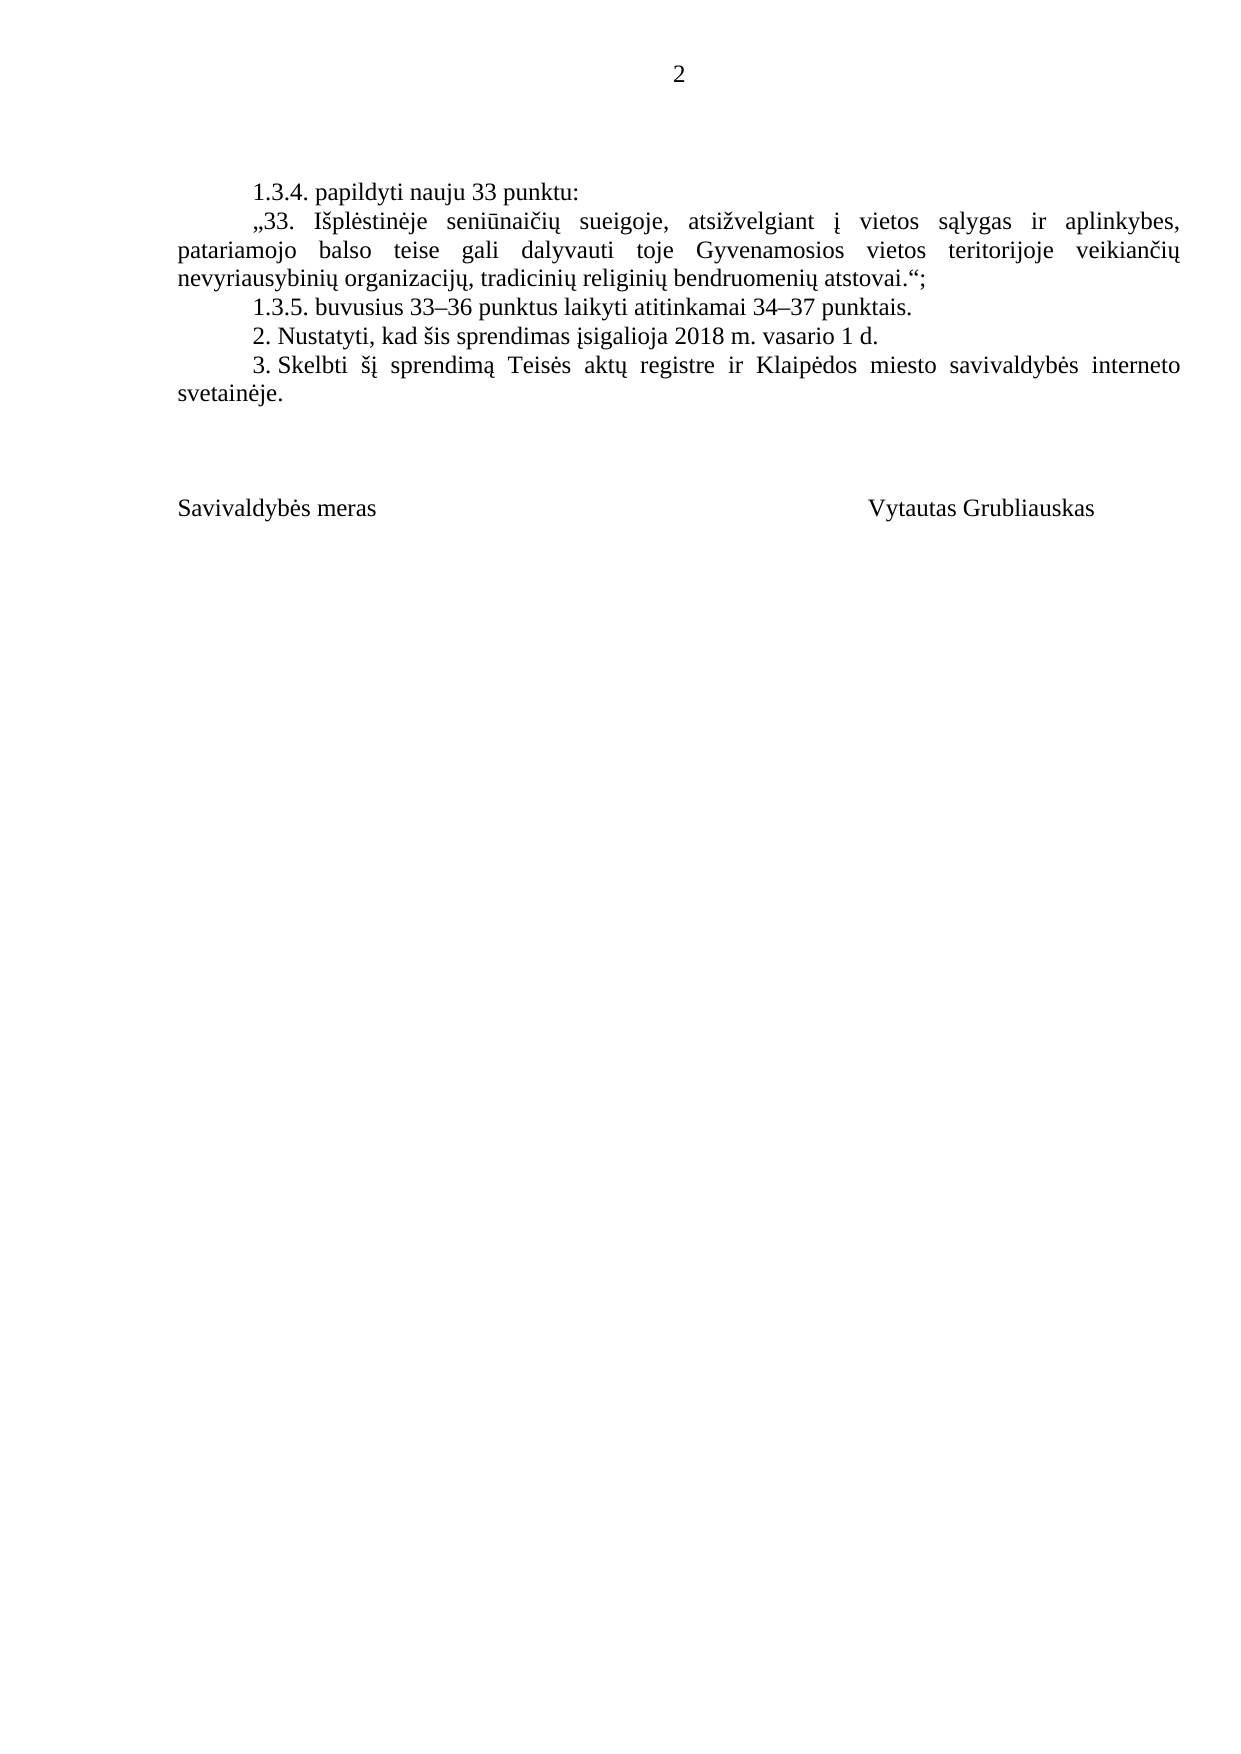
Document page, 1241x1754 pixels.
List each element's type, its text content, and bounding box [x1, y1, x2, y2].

text 1.3.5. buvusius 33–36 punktus laikyti atitinkamai 34–37 punktais. [177, 292, 1181, 321]
text 3. Skelbti šį sprendimą Teisės aktų registre ir Klaipėdos miesto savivaldybės interneto svetainėje. [177, 350, 1181, 407]
text „33. Išplėstinėje seniūnaičių sueigoje, atsižvelgiant į vietos sąlygas ir aplinkybes, patariamojo balso teise gali dalyvauti toje Gyvenamosios vietos teritorijoje veikiančių nevyriausybinių organizacijų, tradicinių religinių bendruomenių atstovai.“; [177, 206, 1181, 292]
text 2. Nustatyti, kad šis sprendimas įsigalioja 2018 m. vasario 1 d. [177, 321, 1181, 350]
text 1.3.4. papildyti nauju 33 punktu: [177, 177, 1181, 206]
text Savivaldybės meras Vytautas Grubliauskas [177, 493, 1181, 522]
